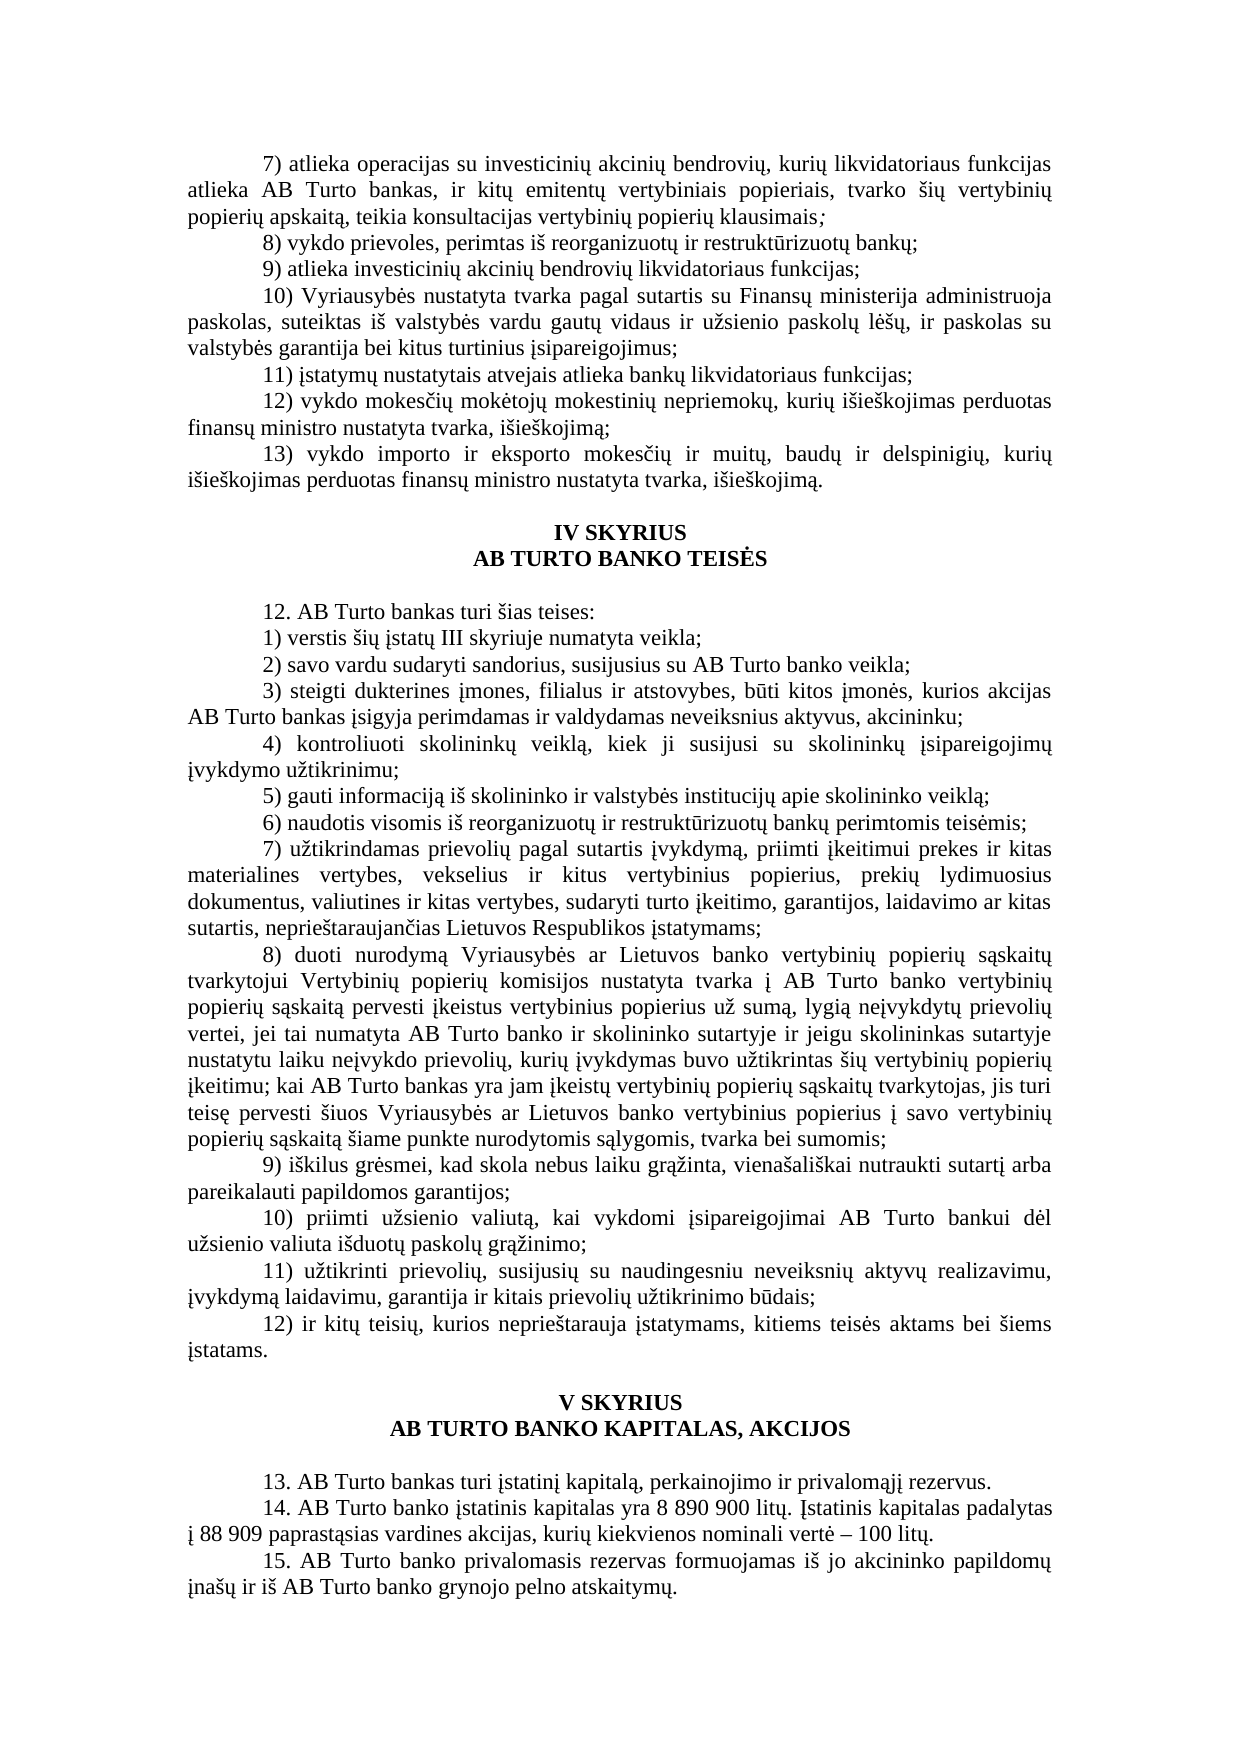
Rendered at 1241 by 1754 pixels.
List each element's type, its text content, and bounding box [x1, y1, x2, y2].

text 10) priimti užsienio valiutą, kai vykdomi įsipareigojimai AB Turto bankui dėl užsienio valiuta išduotų paskolų grąžinimo; [187, 1204, 1053, 1257]
text 8) vykdo prievoles, perimtas iš reorganizuotų ir restruktūrizuotų bankų; [187, 229, 1053, 255]
text 1) verstis šių įstatų III skyriuje numatyta veikla; [187, 624, 1053, 651]
text 12. AB Turto bankas turi šias teises: [187, 598, 1053, 624]
text AB TURTO BANKO KAPITALAS, AKCIJOS [187, 1415, 1053, 1441]
text 12) vykdo mokesčių mokėtojų mokestinių nepriemokų, kurių išieškojimas perduotas finansų ministro nustatyta tvarka, išieškojimą; [187, 387, 1053, 440]
text 13. AB Turto bankas turi įstatinį kapitalą, perkainojimo ir privalomąjį rezervus. [187, 1468, 1053, 1494]
text 12) ir kitų teisių, kurios neprieštarauja įstatymams, kitiems teisės aktams bei šiems įstatams. [187, 1309, 1053, 1362]
text 14. AB Turto banko įstatinis kapitalas yra 8 890 900 litų. Įstatinis kapitalas padalytas į 88 909 paprastąsias vardines akcijas, kurių kiekvienos nominali vertė – 100 litų. [187, 1494, 1053, 1547]
text 2) savo vardu sudaryti sandorius, susijusius su AB Turto banko veikla; [187, 651, 1053, 677]
text 4) kontroliuoti skolininkų veiklą, kiek ji susijusi su skolininkų įsipareigojimų įvykdymo užtikrinimu; [187, 730, 1053, 782]
text 11) įstatymų nustatytais atvejais atlieka bankų likvidatoriaus funkcijas; [187, 361, 1053, 387]
text 9) atlieka investicinių akcinių bendrovių likvidatoriaus funkcijas; [187, 255, 1053, 282]
text 7) atlieka operacijas su investicinių akcinių bendrovių, kurių likvidatoriaus funkcijas atlieka AB Turto bankas, ir kitų emitentų vertybiniais popieriais, tvarko šių vertybinių popierių apskaitą, teikia konsultacijas vertybinių popierių klausimais; [187, 150, 1053, 229]
text AB TURTO BANKO TEISĖS [187, 545, 1053, 572]
text 7) užtikrindamas prievolių pagal sutartis įvykdymą, priimti įkeitimui prekes ir kitas materialines vertybes, vekselius ir kitus vertybinius popierius, prekių lydimuosius dokumentus, valiutines ir kitas vertybes, sudaryti turto įkeitimo, garantijos, laidavimo ar kitas sutartis, neprieštaraujančias Lietuvos Respublikos įstatymams; [187, 835, 1053, 941]
text 6) naudotis visomis iš reorganizuotų ir restruktūrizuotų bankų perimtomis teisėmis; [187, 809, 1053, 835]
text 11) užtikrinti prievolių, susijusių su naudingesniu neveiksnių aktyvų realizavimu, įvykdymą laidavimu, garantija ir kitais prievolių užtikrinimo būdais; [187, 1257, 1053, 1309]
text 15. AB Turto banko privalomasis rezervas formuojamas iš jo akcininko papildomų įnašų ir iš AB Turto banko grynojo pelno atskaitymų. [187, 1547, 1053, 1599]
subtitle IV SKYRIUS [187, 519, 1053, 545]
text 13) vykdo importo ir eksporto mokesčių ir muitų, baudų ir delspinigių, kurių išieškojimas perduotas finansų ministro nustatyta tvarka, išieškojimą. [187, 440, 1053, 493]
text 8) duoti nurodymą Vyriausybės ar Lietuvos banko vertybinių popierių sąskaitų tvarkytojui Vertybinių popierių komisijos nustatyta tvarka į AB Turto banko vertybinių popierių sąskaitą pervesti įkeistus vertybinius popierius už sumą, lygią neįvykdytų prievolių vertei, jei tai numatyta AB Turto banko ir skolininko sutartyje ir jeigu skolininkas sutartyje nustatytu laiku neįvykdo prievolių, kurių įvykdymas buvo užtikrintas šių vertybinių popierių įkeitimu; kai AB Turto bankas yra jam įkeistų vertybinių popierių sąskaitų tvarkytojas, jis turi teisę pervesti šiuos Vyriausybės ar Lietuvos banko vertybinius popierius į savo vertybinių popierių sąskaitą šiame punkte nurodytomis sąlygomis, tvarka bei sumomis; [187, 941, 1053, 1151]
text 5) gauti informaciją iš skolininko ir valstybės institucijų apie skolininko veiklą; [187, 782, 1053, 809]
text 9) iškilus grėsmei, kad skola nebus laiku grąžinta, vienašališkai nutraukti sutartį arba pareikalauti papildomos garantijos; [187, 1151, 1053, 1204]
subtitle V SKYRIUS [187, 1389, 1053, 1415]
text 3) steigti dukterines įmones, filialus ir atstovybes, būti kitos įmonės, kurios akcijas AB Turto bankas įsigyja perimdamas ir valdydamas neveiksnius aktyvus, akcininku; [187, 677, 1053, 730]
text 10) Vyriausybės nustatyta tvarka pagal sutartis su Finansų ministerija administruoja paskolas, suteiktas iš valstybės vardu gautų vidaus ir užsienio paskolų lėšų, ir paskolas su valstybės garantija bei kitus turtinius įsipareigojimus; [187, 282, 1053, 361]
